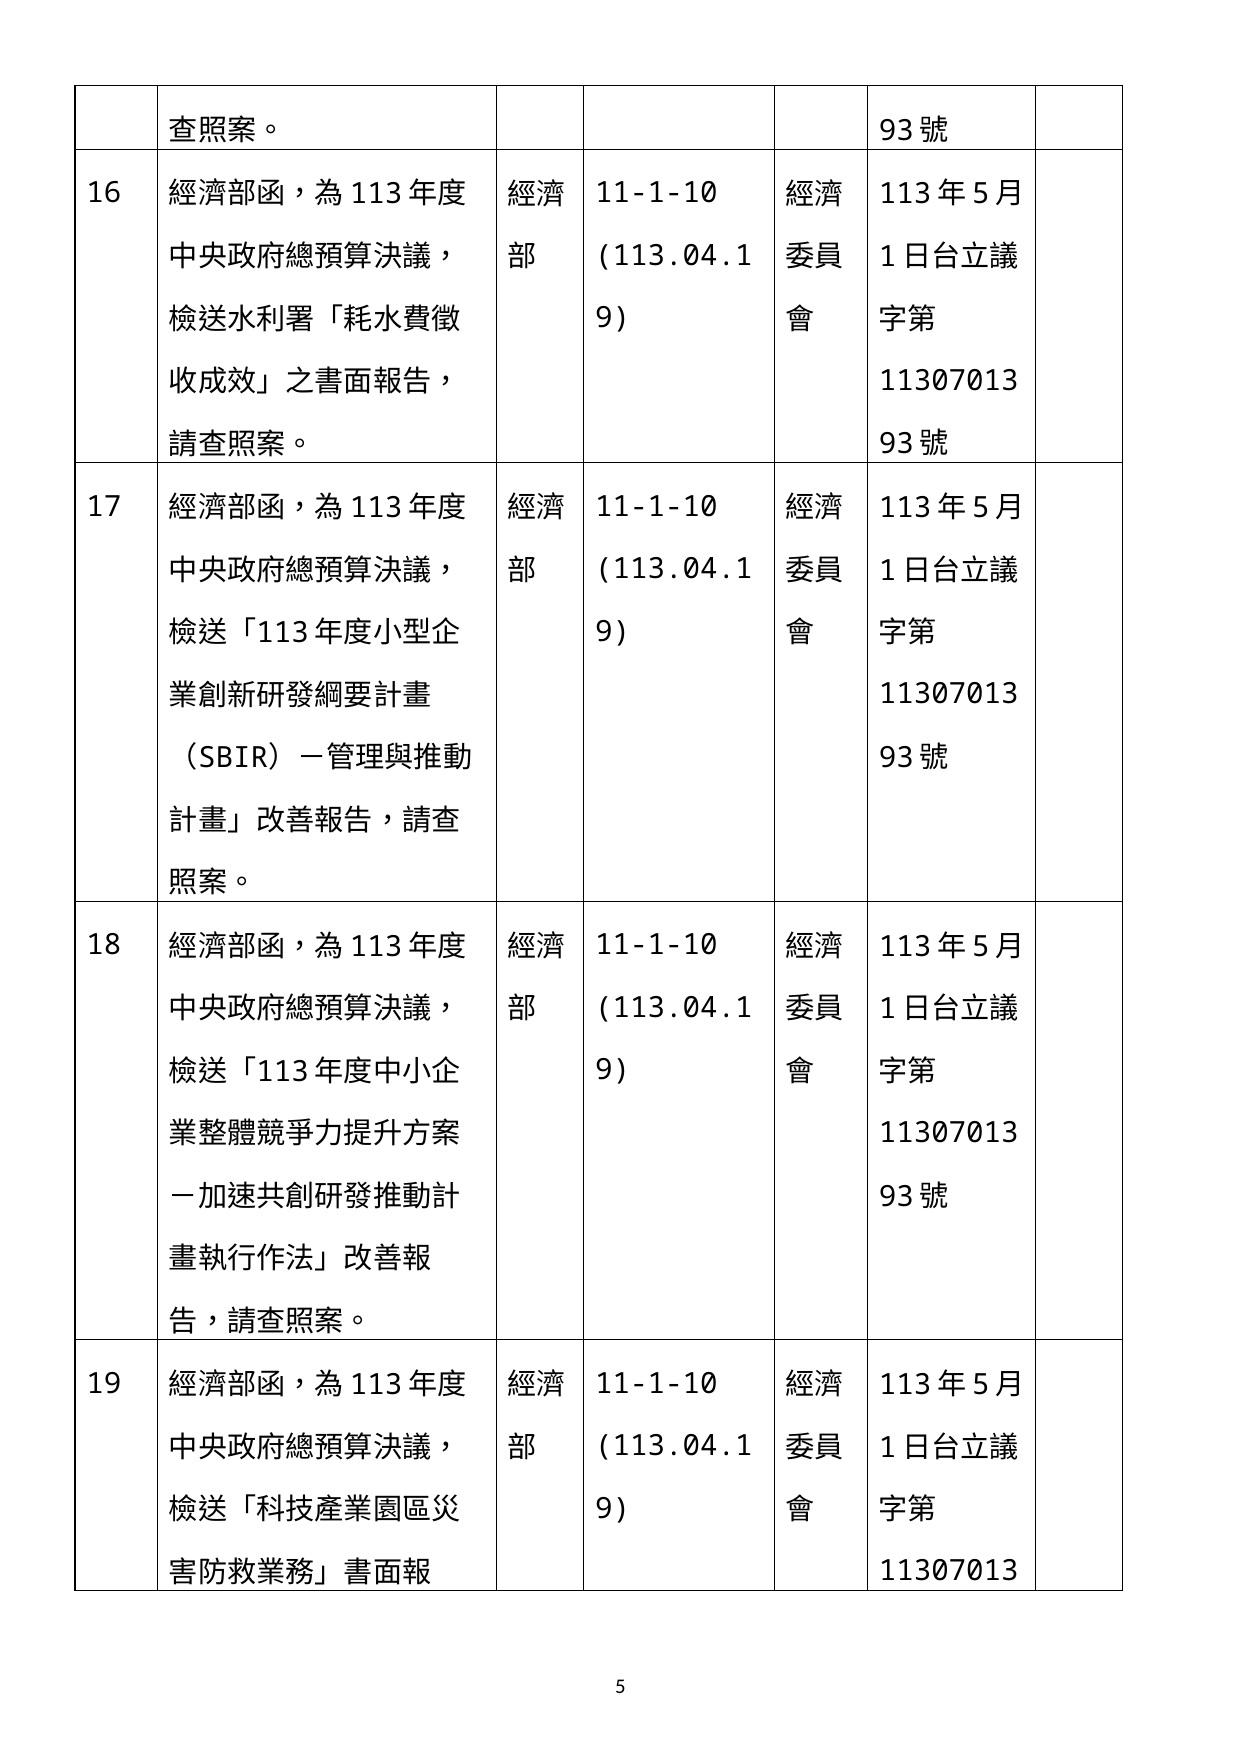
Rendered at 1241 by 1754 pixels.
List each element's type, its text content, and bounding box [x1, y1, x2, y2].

table_cell 113年5月1日台立議字第1130701393號 [868, 150, 1035, 462]
table_cell [775, 86, 867, 149]
table_cell 經濟委員會 [775, 1340, 867, 1590]
table_cell 經濟部函，為113年度中央政府總預算決議，檢送水利署「耗水費徵收成效」之書面報告，請查照案。 [158, 150, 496, 462]
table_cell 經濟部函，為113年度中央政府總預算決議，檢送「科技產業園區災害防救業務」書面報 [158, 1340, 496, 1590]
table_cell 11-1-10 (113.04.19) [584, 902, 774, 1339]
table_cell 11-1-10 (113.04.19) [584, 463, 774, 901]
table_cell 17 [76, 463, 157, 901]
table_cell 93號 [868, 86, 1035, 149]
table_cell 經濟委員會 [775, 463, 867, 901]
table_cell 經濟部 [497, 902, 583, 1339]
table_cell [1036, 902, 1122, 1339]
table_cell 經濟委員會 [775, 902, 867, 1339]
table_cell 113年5月1日台立議字第11307013 [868, 1340, 1035, 1590]
table_cell [1036, 150, 1122, 462]
table_cell 經濟部 [497, 150, 583, 462]
table_cell [1036, 86, 1122, 149]
table_cell [497, 86, 583, 149]
table_cell 11-1-10 (113.04.19) [584, 1340, 774, 1590]
table_cell [76, 86, 157, 149]
table_cell 16 [76, 150, 157, 462]
table_cell 經濟部函，為113年度中央政府總預算決議，檢送「113年度中小企業整體競爭力提升方案－加速共創研發推動計畫執行作法」改善報告，請查照案。 [158, 902, 496, 1339]
table_cell 經濟委員會 [775, 150, 867, 462]
table_cell 113年5月1日台立議字第1130701393號 [868, 902, 1035, 1339]
table_cell 18 [76, 902, 157, 1339]
table_cell 經濟部 [497, 463, 583, 901]
table_cell 11-1-10 (113.04.19) [584, 150, 774, 462]
table_cell 經濟部 [497, 1340, 583, 1590]
table_cell 19 [76, 1340, 157, 1590]
table_cell 113年5月1日台立議字第1130701393號 [868, 463, 1035, 901]
table_cell 查照案。 [158, 86, 496, 149]
table_cell 經濟部函，為113年度中央政府總預算決議，檢送「113年度小型企業創新研發綱要計畫（SBIR）－管理與推動計畫」改善報告，請查照案。 [158, 463, 496, 901]
table_cell [584, 86, 774, 149]
table_cell [1036, 1340, 1122, 1590]
table_cell [1036, 463, 1122, 901]
